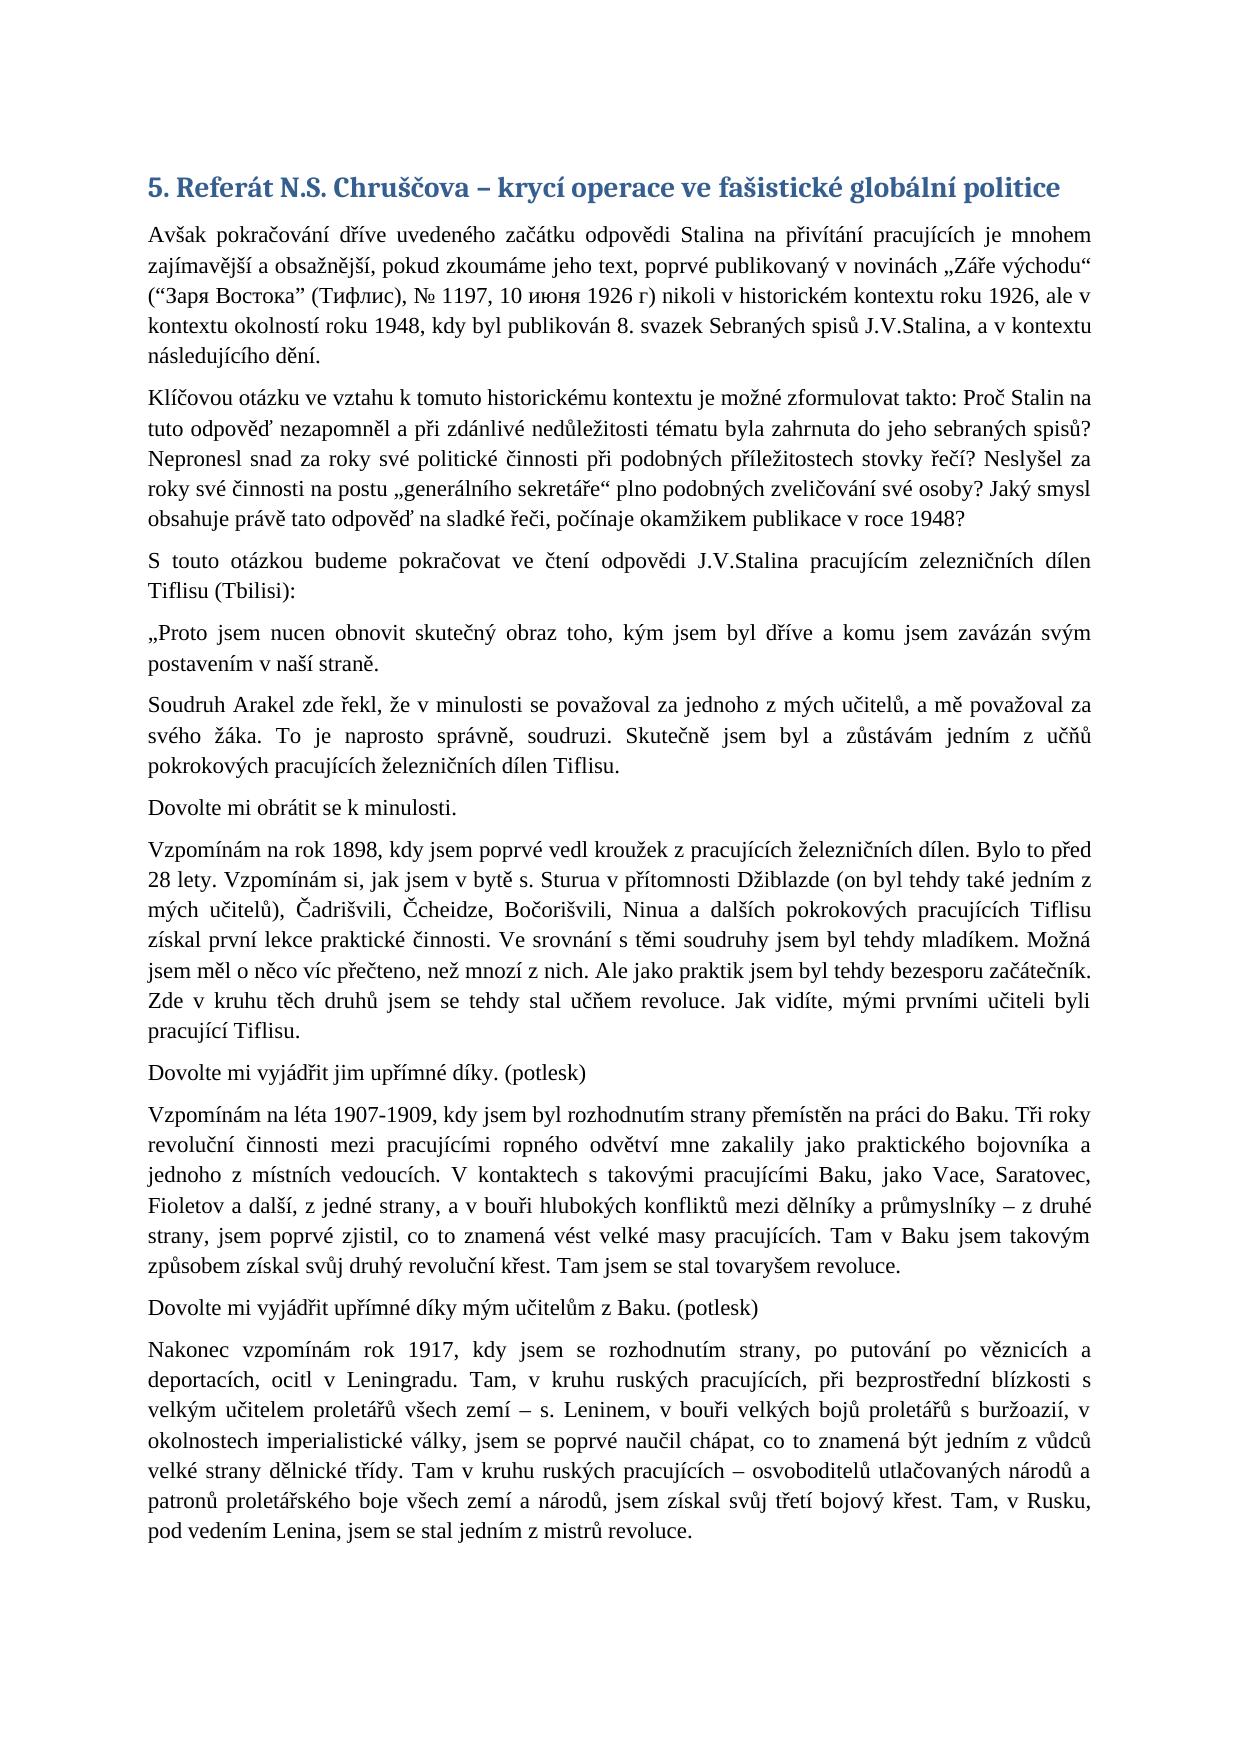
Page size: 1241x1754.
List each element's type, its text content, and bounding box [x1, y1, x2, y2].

text S touto otázkou budeme pokračovat ve čtení odpovědi J.V.Stalina pracujícím zelezničních dílen Tiflisu (Tbilisi): [148, 547, 1093, 604]
subtitle 5. Referát N.S. Chruščova – krycí operace ve fašistické globální politice [148, 171, 1093, 205]
text Vzpomínám na léta 1907-1909, kdy jsem byl rozhodnutím strany přemístěn na práci do Baku. Tři roky revoluční činnosti mezi pracujícími ropného odvětví mne zakalily jako praktického bojovníka a jednoho z místních vedoucích. V kontaktech s takovými pracujícími Baku, jako Vace, Saratovec, Fioletov a další, z jedné strany, a v bouři hlubokých konfliktů mezi dělníky a průmyslníky – z druhé strany, jsem poprvé zjistil, co to znamená vést velké masy pracujících. Tam v Baku jsem takovým způsobem získal svůj druhý revoluční křest. Tam jsem se stal tovaryšem revoluce. [148, 1101, 1093, 1278]
text Dovolte mi vyjádřit upřímné díky mým učitelům z Baku. (potlesk) [148, 1294, 1093, 1321]
text Vzpomínám na rok 1898, kdy jsem poprvé vedl kroužek z pracujících železničních dílen. Bylo to před 28 lety. Vzpomínám si, jak jsem v bytě s. Sturua v přítomnosti Džiblazde (on byl tehdy také jedním z mých učitelů), Čadrišvili, Čcheidze, Bočorišvili, Ninua a dalších pokrokových pracujících Tiflisu získal první lekce praktické činnosti. Ve srovnání s těmi soudruhy jsem byl tehdy mladíkem. Možná jsem měl o něco víc přečteno, než mnozí z nich. Ale jako praktik jsem byl tehdy bezesporu začátečník. Zde v kruhu těch druhů jsem se tehdy stal učňem revoluce. Jak vidíte, mými prvními učiteli byli pracující Tiflisu. [148, 836, 1093, 1043]
text Soudruh Arakel zde řekl, že v minulosti se považoval za jednoho z mých učitelů, a mě považoval za svého žáka. To je naprosto správně, soudruzi. Skutečně jsem byl a zůstávám jedním z učňů pokrokových pracujících železničních dílen Tiflisu. [148, 692, 1093, 778]
text Avšak pokračování dříve uvedeného začátku odpovědi Stalina na přivítání pracujících je mnohem zajímavější a obsažnější, pokud zkoumáme jeho text, poprvé publikovaný v novinách „Záře východu“ (“Заря Востока” (Тифлис), № 1197, 10 июня 1926 г) nikoli v historickém kontextu roku 1926, ale v kontextu okolností roku 1948, kdy byl publikován 8. svazek Sebraných spisů J.V.Stalina, a v kontextu následujícího dění. [148, 222, 1093, 369]
text Dovolte mi vyjádřit jim upřímné díky. (potlesk) [148, 1059, 1093, 1086]
text Klíčovou otázku ve vztahu k tomuto historickému kontextu je možné zformulovat takto: Proč Stalin na tuto odpověď nezapomněl a při zdánlivé nedůležitosti tématu byla zahrnuta do jeho sebraných spisů? Nepronesl snad za roky své politické činnosti při podobných příležitostech stovky řečí? Neslyšel za roky své činnosti na postu „generálního sekretáře“ plno podobných zveličování své osoby? Jaký smysl obsahuje právě tato odpověď na sladké řeči, počínaje okamžikem publikace v roce 1948? [148, 384, 1093, 532]
text Dovolte mi obrátit se k minulosti. [148, 794, 1093, 820]
text Nakonec vzpomínám rok 1917, kdy jsem se rozhodnutím strany, po putování po věznicích a deportacích, ocitl v Leningradu. Tam, v kruhu ruských pracujících, při bezprostřední blízkosti s velkým učitelem proletářů všech zemí – s. Leninem, v bouři velkých bojů proletářů s buržoazií, v okolnostech imperialistické války, jsem se poprvé naučil chápat, co to znamená být jedním z vůdců velké strany dělnické třídy. Tam v kruhu ruských pracujících – osvoboditelů utlačovaných národů a patronů proletářského boje všech zemí a národů, jsem získal svůj třetí bojový křest. Tam, v Rusku, pod vedením Lenina, jsem se stal jedním z mistrů revoluce. [148, 1336, 1093, 1544]
text „Proto jsem nucen obnovit skutečný obraz toho, kým jsem byl dříve a komu jsem zavázán svým postavením v naší straně. [148, 619, 1093, 676]
